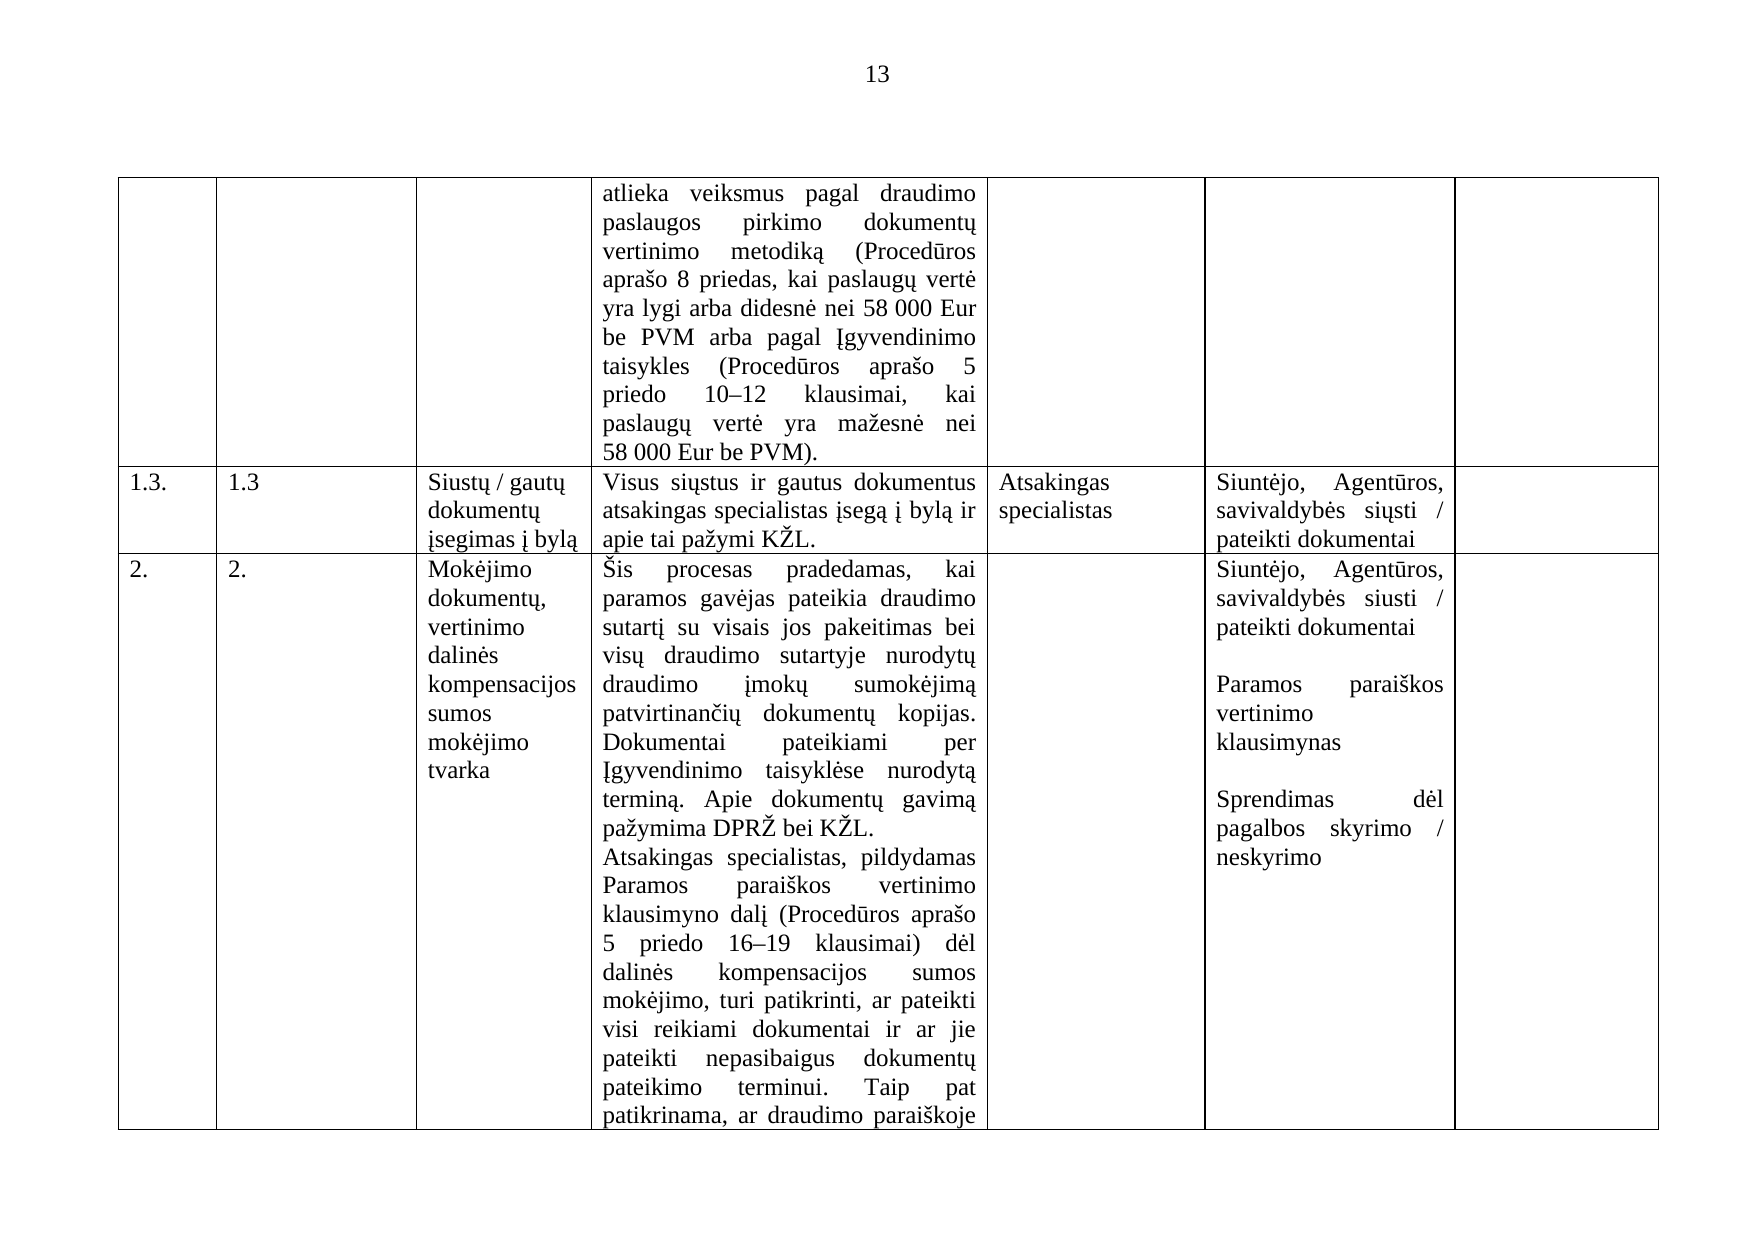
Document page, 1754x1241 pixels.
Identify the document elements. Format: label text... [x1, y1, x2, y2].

table_cell [988, 554, 1204, 1129]
table_cell [1206, 178, 1454, 466]
table_cell atlieka veiksmus pagal draudimo paslaugos pirkimo dokumentų vertinimo metodiką (Procedūros aprašo 8 priedas, kai paslaugų vertė yra lygi arba didesnė nei 58 000 Eur be PVM arba pagal Įgyvendinimo taisykles (Procedūros aprašo 5 priedo 10–12 klausimai, kai paslaugų vertė yra mažesnė nei 58 000 Eur be PVM). [592, 178, 987, 466]
table_cell 2. [217, 554, 416, 1129]
table_cell [119, 178, 216, 466]
table_cell 1.3. [119, 467, 216, 553]
table_cell [988, 178, 1204, 466]
table_cell Mokėjimo dokumentų, vertinimo dalinės kompensacijos sumos mokėjimo tvarka [417, 554, 591, 1129]
table_cell Atsakingas specialistas [988, 467, 1204, 553]
table_cell 2. [119, 554, 216, 1129]
table_cell [417, 178, 591, 466]
table_cell Šis procesas pradedamas, kai paramos gavėjas pateikia draudimo sutartį su visais jos pakeitimas bei visų draudimo sutartyje nurodytų draudimo įmokų sumokėjimą patvirtinančių dokumentų kopijas. Dokumentai pateikiami per Įgyvendinimo taisyklėse nurodytą terminą. Apie dokumentų gavimą pažymima DPRŽ bei KŽL. Atsakingas specialistas, pildydamas Paramos paraiškos vertinimo klausimyno dalį (Procedūros aprašo 5 priedo 16–19 klausimai) dėl dalinės kompensacijos sumos mokėjimo, turi patikrinti, ar pateikti visi reikiami dokumentai ir ar jie pateikti nepasibaigus dokumentų pateikimo terminui. Taip pat patikrinama, ar draudimo paraiškoje [592, 554, 987, 1129]
table_cell [1456, 467, 1658, 553]
table_cell Siuntėjo, Agentūros, savivaldybės siųsti / pateikti dokumentai [1206, 467, 1454, 553]
table_cell [217, 178, 416, 466]
table_cell [1456, 554, 1658, 1129]
table_cell Siustų / gautų dokumentų įsegimas į bylą [417, 467, 591, 553]
table_cell [1456, 178, 1658, 466]
table_cell 1.3 [217, 467, 416, 553]
table_cell Visus siųstus ir gautus dokumentus atsakingas specialistas įsegą į bylą ir apie tai pažymi KŽL. [592, 467, 987, 553]
table_cell Siuntėjo, Agentūros, savivaldybės siusti / pateikti dokumentai Paramos paraiškos vertinimo klausimynas Sprendimas dėl pagalbos skyrimo / neskyrimo [1206, 554, 1454, 1129]
